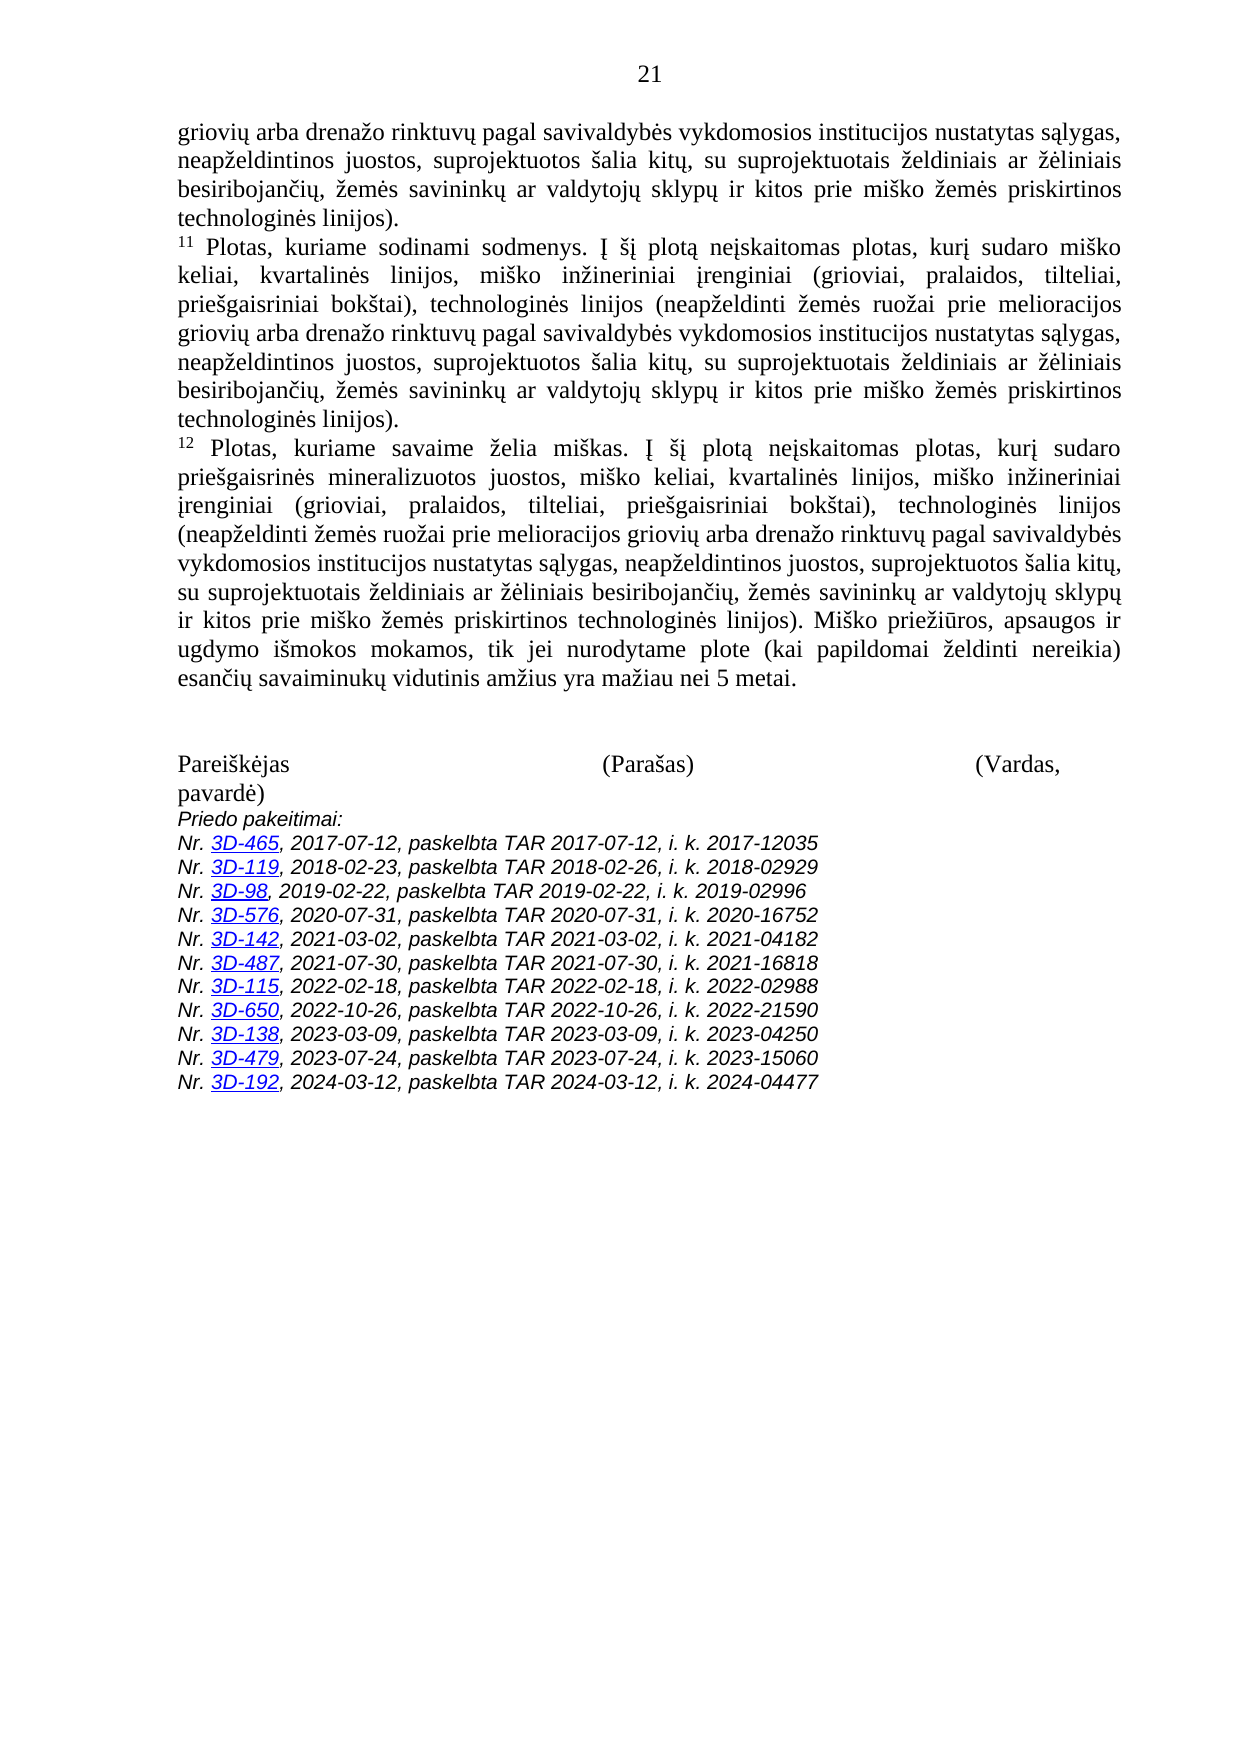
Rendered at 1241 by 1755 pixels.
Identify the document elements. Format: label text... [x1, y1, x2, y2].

text Nr. 3D-98, 2019-02-22, paskelbta TAR 2019-02-22, i. k. 2019-02996 [177, 878, 1122, 902]
text 11 Plotas, kuriame sodinami sodmenys. Į šį plotą neįskaitomas plotas, kurį sudaro miško keliai, kvartalinės linijos, miško inžineriniai įrenginiai (grioviai, pralaidos, tilteliai, priešgaisriniai bokštai), technologinės linijos (neapželdinti žemės ruožai prie melioracijos griovių arba drenažo rinktuvų pagal savivaldybės vykdomosios institucijos nustatytas sąlygas, neapželdintinos juostos, suprojektuotos šalia kitų, su suprojektuotais želdiniais ar žėliniais besiribojančių, žemės savininkų ar valdytojų sklypų ir kitos prie miško žemės priskirtinos technologinės linijos). [177, 232, 1122, 433]
text Nr. 3D-142, 2021-03-02, paskelbta TAR 2021-03-02, i. k. 2021-04182 [177, 926, 1122, 950]
text Nr. 3D-487, 2021-07-30, paskelbta TAR 2021-07-30, i. k. 2021-16818 [177, 950, 1122, 974]
text Priedo pakeitimai: [177, 807, 1122, 831]
text Nr. 3D-479, 2023-07-24, paskelbta TAR 2023-07-24, i. k. 2023-15060 [177, 1046, 1122, 1070]
text Nr. 3D-119, 2018-02-23, paskelbta TAR 2018-02-26, i. k. 2018-02929 [177, 854, 1122, 878]
text 12 Plotas, kuriame savaime želia miškas. Į šį plotą neįskaitomas plotas, kurį sudaro priešgaisrinės mineralizuotos juostos, miško keliai, kvartalinės linijos, miško inžineriniai įrenginiai (grioviai, pralaidos, tilteliai, priešgaisriniai bokštai), technologinės linijos (neapželdinti žemės ruožai prie melioracijos griovių arba drenažo rinktuvų pagal savivaldybės vykdomosios institucijos nustatytas sąlygas, neapželdintinos juostos, suprojektuotos šalia kitų, su suprojektuotais želdiniais ar žėliniais besiribojančių, žemės savininkų ar valdytojų sklypų ir kitos prie miško žemės priskirtinos technologinės linijos). Miško priežiūros, apsaugos ir ugdymo išmokos mokamos, tik jei nurodytame plote (kai papildomai želdinti nereikia) esančių savaiminukų vidutinis amžius yra mažiau nei 5 metai. [177, 433, 1122, 692]
text griovių arba drenažo rinktuvų pagal savivaldybės vykdomosios institucijos nustatytas sąlygas, neapželdintinos juostos, suprojektuotos šalia kitų, su suprojektuotais želdiniais ar žėliniais besiribojančių, žemės savininkų ar valdytojų sklypų ir kitos prie miško žemės priskirtinos technologinės linijos). [177, 117, 1122, 232]
text Pareiškėjas (parašas) (vardas, pavardė) [177, 749, 1122, 807]
text Nr. 3D-576, 2020-07-31, paskelbta TAR 2020-07-31, i. k. 2020-16752 [177, 902, 1122, 926]
text Nr. 3D-650, 2022-10-26, paskelbta TAR 2022-10-26, i. k. 2022-21590 [177, 998, 1122, 1022]
text Nr. 3D-465, 2017-07-12, paskelbta TAR 2017-07-12, i. k. 2017-12035 [177, 831, 1122, 854]
text Nr. 3D-115, 2022-02-18, paskelbta TAR 2022-02-18, i. k. 2022-02988 [177, 974, 1122, 998]
text Nr. 3D-192, 2024-03-12, paskelbta TAR 2024-03-12, i. k. 2024-04477 [177, 1070, 1122, 1094]
text Nr. 3D-138, 2023-03-09, paskelbta TAR 2023-03-09, i. k. 2023-04250 [177, 1022, 1122, 1046]
